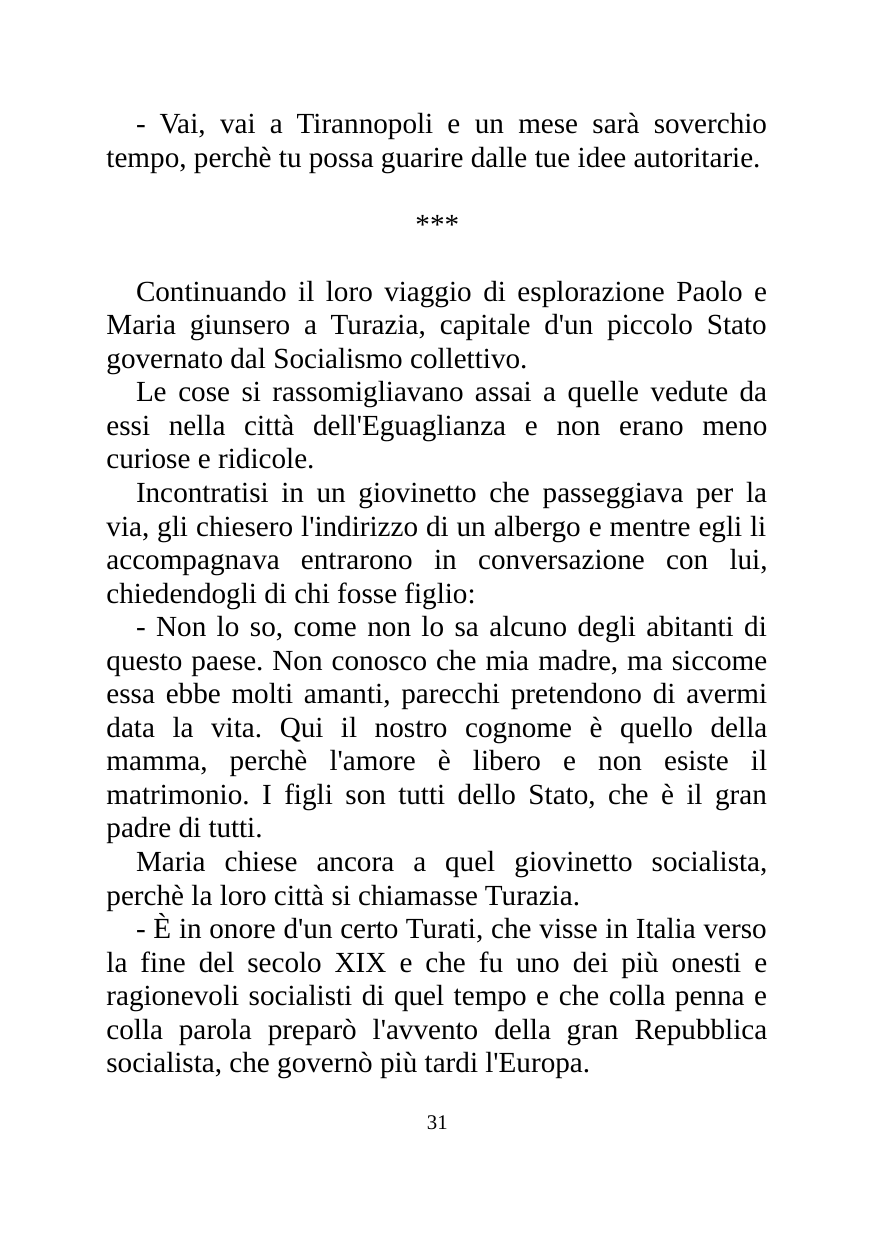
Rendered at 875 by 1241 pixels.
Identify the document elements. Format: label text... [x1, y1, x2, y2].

text Maria chiese ancora a quel giovinetto socialista, perchè la loro città si chiamasse Turazia. [106, 844, 768, 911]
text - È in onore d'un certo Turati, che visse in Italia verso la fine del secolo XIX e che fu uno dei più onesti e ragionevoli socialisti di quel tempo e che colla penna e colla parola preparò l'avvento della gran Repubblica socialista, che governò più tardi l'Europa. [106, 911, 768, 1079]
text - Non lo so, come non lo sa alcuno degli abitanti di questo paese. Non conosco che mia madre, ma siccome essa ebbe molti amanti, parecchi pretendono di avermi data la vita. Qui il nostro cognome è quello della mamma, perchè l'amore è libero e non esiste il matrimonio. I figli son tutti dello Stato, che è il gran padre di tutti. [106, 609, 768, 844]
text Le cose si rassomigliavano assai a quelle vedute da essi nella città dell'Eguaglianza e non erano meno curiose e ridicole. [106, 374, 768, 475]
text *** [106, 207, 768, 240]
text - Vai, vai a Tirannopoli e un mese sarà soverchio tempo, perchè tu possa guarire dalle tue idee autoritarie. [106, 106, 768, 173]
text Incontratisi in un giovinetto che passeggiava per la via, gli chiesero l'indirizzo di un albergo e mentre egli li accompagnava entrarono in conversazione con lui, chiedendogli di chi fosse figlio: [106, 475, 768, 609]
text Continuando il loro viaggio di esplorazione Paolo e Maria giunsero a Turazia, capitale d'un piccolo Stato governato dal Socialismo collettivo. [106, 274, 768, 374]
